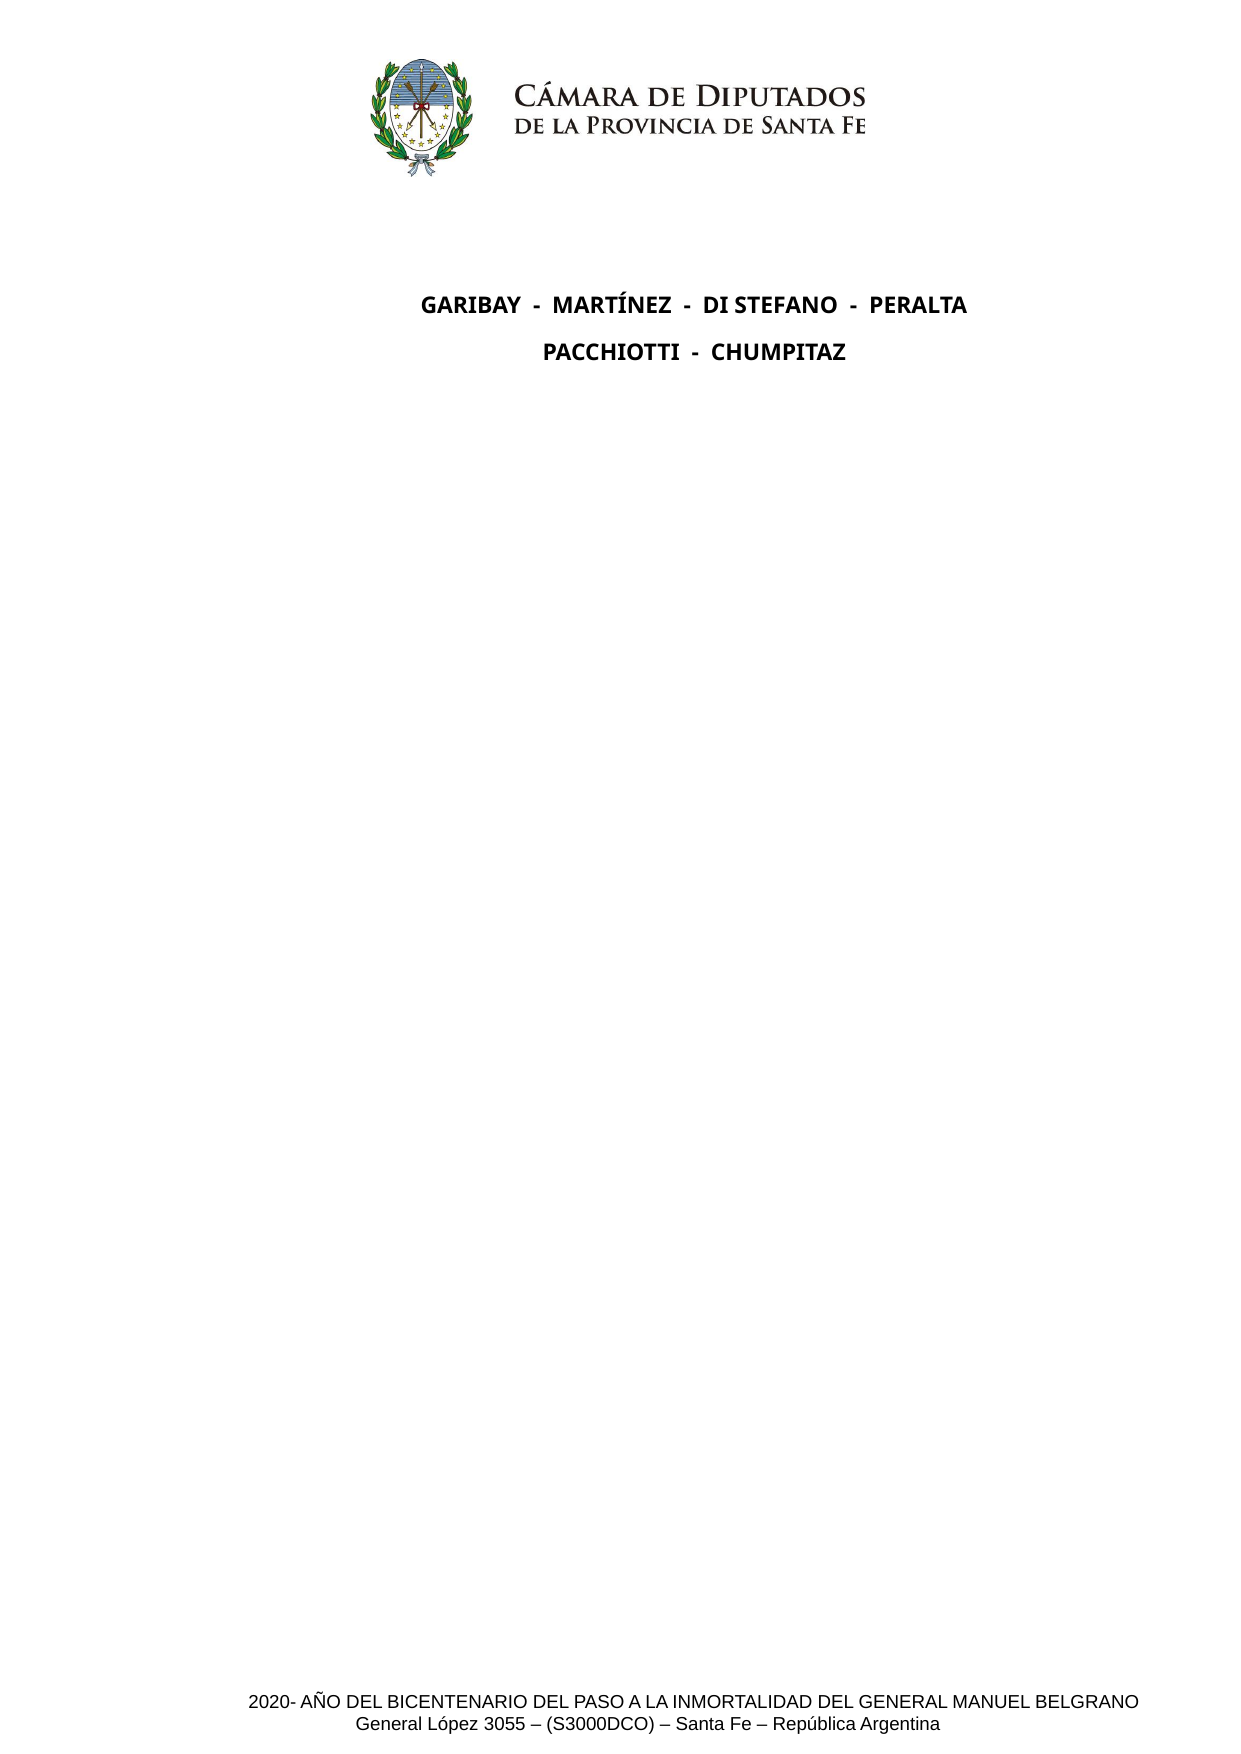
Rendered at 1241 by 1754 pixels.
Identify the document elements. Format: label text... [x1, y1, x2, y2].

picture [370, 59, 866, 181]
text GARIBAY - MARTÍNEZ - DI STEFANO - PERALTA [207, 289, 1181, 320]
text PACCHIOTTI - CHUMPITAZ [207, 336, 1181, 367]
